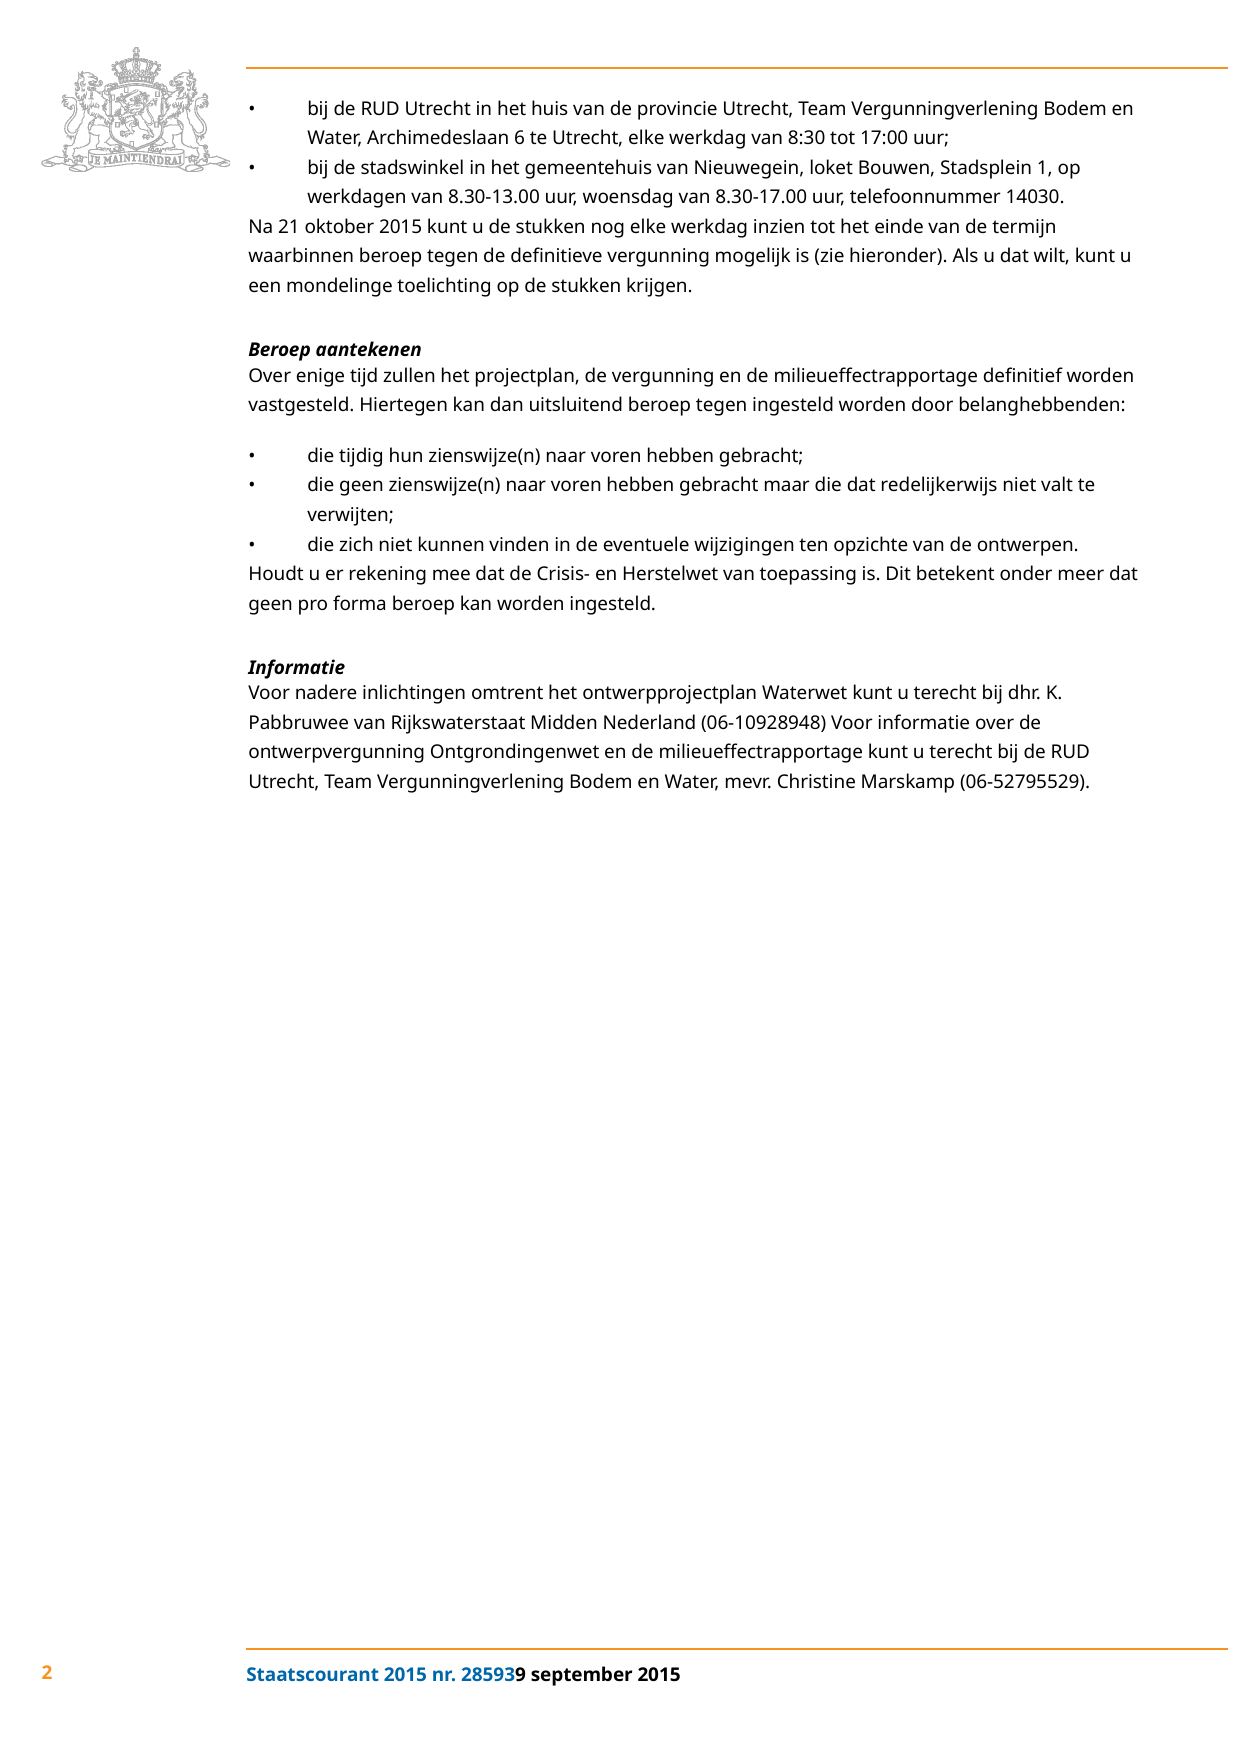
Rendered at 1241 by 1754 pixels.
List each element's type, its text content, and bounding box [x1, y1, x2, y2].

text Houdt u er rekening mee dat de Crisis- en Herstelwet van toepassing is. Dit betekent onder meer dat geen pro forma beroep kan worden ingesteld. [248, 560, 1152, 616]
text Over enige tijd zullen het projectplan, de vergunning en de milieueffectrapportage definitief worden vastgesteld. Hiertegen kan dan uitsluitend beroep tegen ingesteld worden door belanghebbenden: [248, 362, 1152, 417]
text Beroep aantekenen [248, 336, 1152, 362]
list bij de RUD Utrecht in het huis van de provincie Utrecht, Team Vergunningverlening Bodem en Water, Archimedeslaan 6 te Utrecht, elke werkdag van 8:30 tot 17:00 uur; [248, 95, 1152, 150]
text Na 21 oktober 2015 kunt u de stukken nog elke werkdag inzien tot het einde van de termijn waarbinnen beroep tegen de definitieve vergunning mogelijk is (zie hieronder). Als u dat wilt, kunt u een mondelinge toelichting op de stukken krijgen. [248, 213, 1152, 298]
list die zich niet kunnen vinden in de eventuele wijzigingen ten opzichte van de ontwerpen. [248, 531, 1152, 556]
text Voor nadere inlichtingen omtrent het ontwerpprojectplan Waterwet kunt u terecht bij dhr. K. Pabbruwee van Rijkswaterstaat Midden Nederland (06-10928948) Voor informatie over de ontwerpvergunning Ontgrondingenwet en de milieueffectrapportage kunt u terecht bij de RUD Utrecht, Team Vergunningverlening Bodem en Water, mevr. Christine Marskamp (06-52795529). [248, 679, 1152, 794]
list die geen zienswijze(n) naar voren hebben gebracht maar die dat redelijkerwijs niet valt te verwijten; [248, 472, 1152, 527]
list die tijdig hun zienswijze(n) naar voren hebben gebracht; [248, 442, 1152, 468]
text Informatie [248, 654, 1152, 679]
picture [41, 47, 231, 172]
list bij de stadswinkel in het gemeentehuis van Nieuwegein, loket Bouwen, Stadsplein 1, op werkdagen van 8.30-13.00 uur, woensdag van 8.30-17.00 uur, telefoonnummer 14030. [248, 154, 1152, 209]
